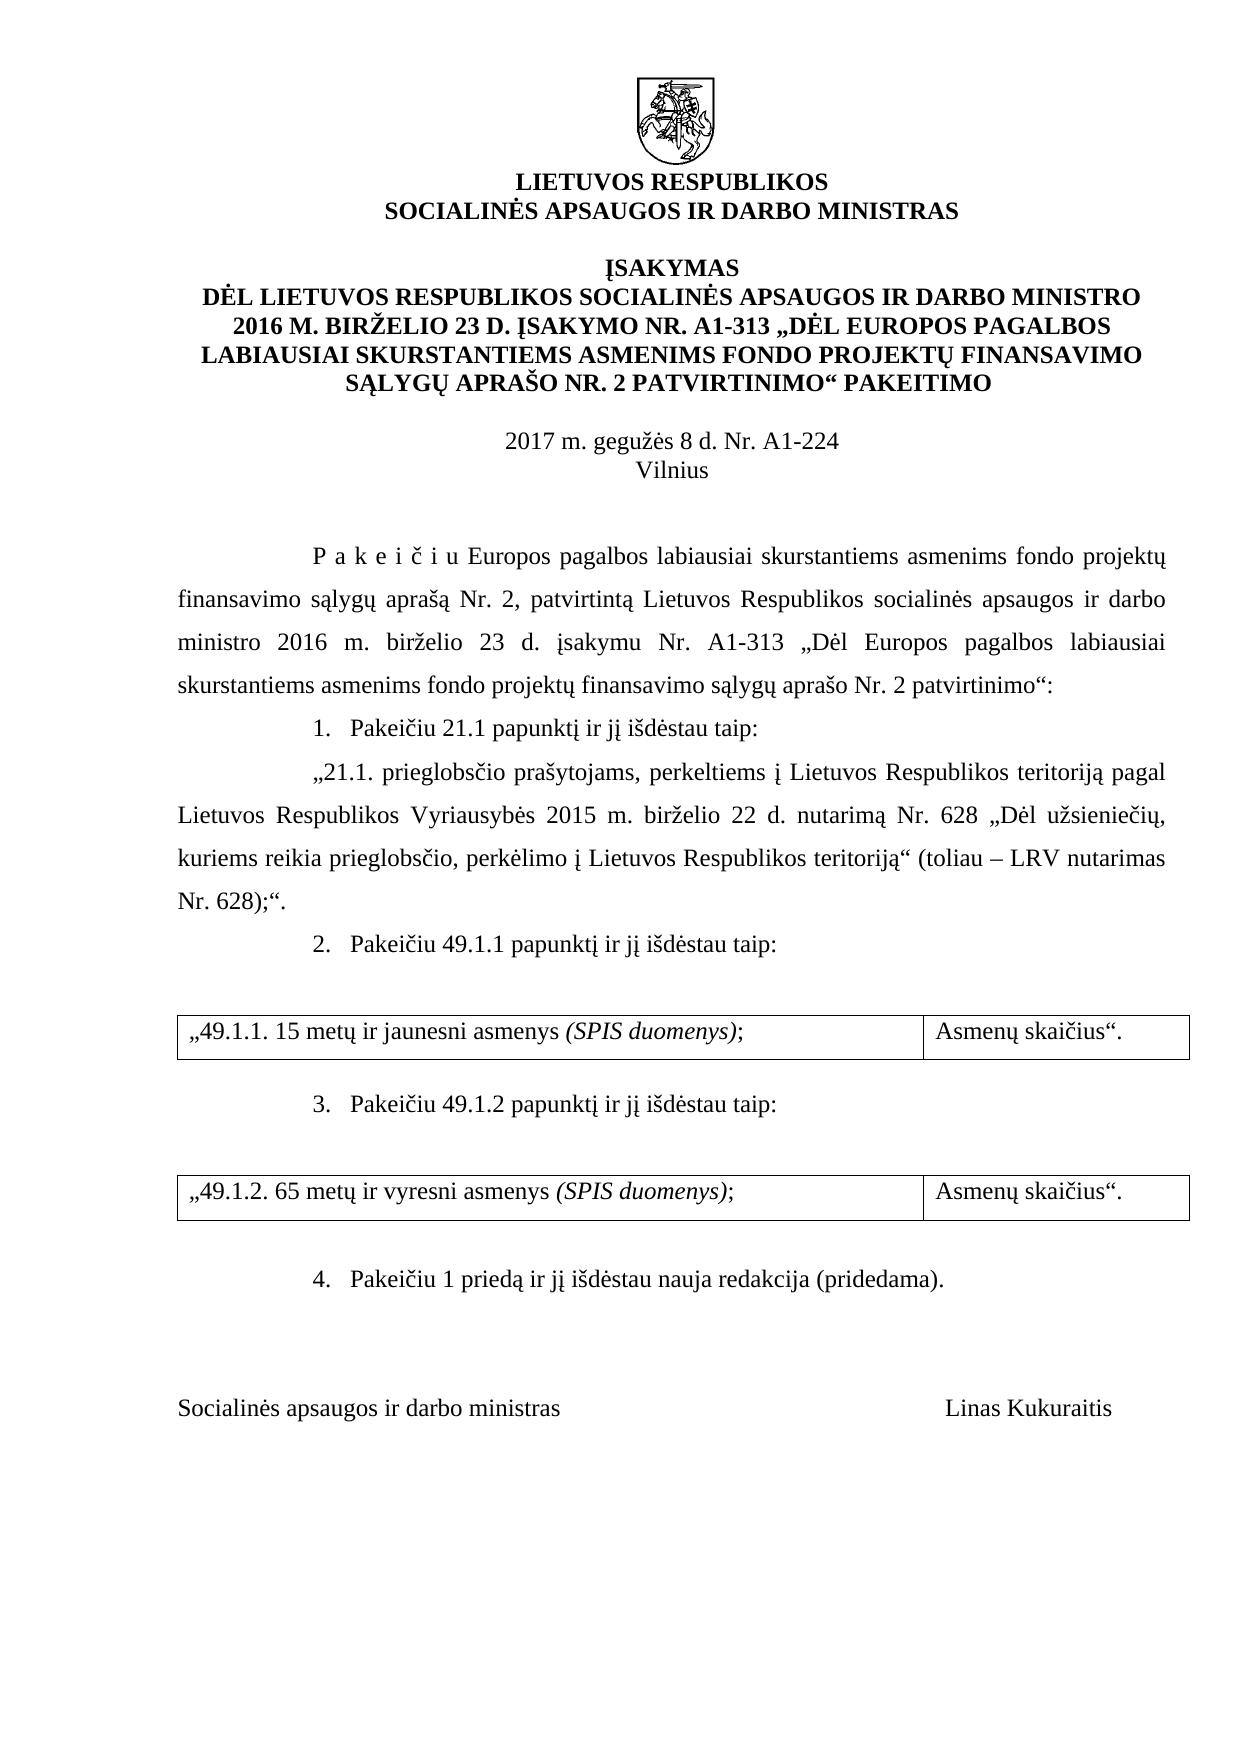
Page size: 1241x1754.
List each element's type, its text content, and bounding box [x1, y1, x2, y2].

text 4. Pakeičiu 1 priedą ir jį išdėstau nauja redakcija (pridedama). [312, 1264, 1167, 1292]
text 3. Pakeičiu 49.1.2 papunktį ir jį išdėstau taip: [312, 1089, 1167, 1118]
table_header „49.1.1. 15 metų ir jaunesni asmenys (SPIS duomenys); [178, 1016, 923, 1059]
text 2017 m. gegužės 8 d. Nr. A1-224 [177, 426, 1167, 455]
table_header Asmenų skaičius“. [924, 1176, 1189, 1219]
text LIETUVOS RESPUBLIKOS [177, 167, 1167, 196]
text Vilnius [177, 455, 1167, 483]
table_header Asmenų skaičius“. [924, 1016, 1189, 1059]
text Socialinės apsaugos ir darbo ministras Linas Kukuraitis [177, 1393, 1167, 1422]
text DĖL LIETUVOS RESPUBLIKOS SOCIALINĖS APSAUGOS IR DARBO MINISTRO 2016 M. BIRŽELIO 23 D. ĮSAKYMO NR. A1-313 „DĖL EUROPOS PAGALBOS LABIAUSIAI SKURSTANTIEMS ASMENIMS FONDO PROJEKTŲ FINANSAVIMO SĄLYGŲ APRAŠO NR. 2 PATVIRTINIMO“ PAKEITIMO [177, 282, 1167, 397]
text 1. Pakeičiu 21.1 papunktį ir jį išdėstau taip: [312, 713, 1167, 742]
text SOCIALINĖS APSAUGOS IR DARBO MINISTRAS [177, 196, 1167, 225]
table_header „49.1.2. 65 metų ir vyresni asmenys (SPIS duomenys); [178, 1176, 923, 1219]
text P a k e i č i u Europos pagalbos labiausiai skurstantiems asmenims fondo projektų finansavimo sąlygų aprašą Nr. 2, patvirtintą Lietuvos Respublikos socialinės apsaugos ir darbo ministro 2016 m. birželio 23 d. įsakymu Nr. A1-313 „Dėl Europos pagalbos labiausiai skurstantiems asmenims fondo projektų finansavimo sąlygų aprašo Nr. 2 patvirtinimo“: [177, 541, 1167, 699]
text 2. Pakeičiu 49.1.1 papunktį ir jį išdėstau taip: [312, 929, 1167, 958]
text „21.1. prieglobsčio prašytojams, perkeltiems į Lietuvos Respublikos teritoriją pagal Lietuvos Respublikos Vyriausybės 2015 m. birželio 22 d. nutarimą Nr. 628 „Dėl užsieniečių, kuriems reikia prieglobsčio, perkėlimo į Lietuvos Respublikos teritoriją“ (toliau – LRV nutarimas Nr. 628);“. [177, 757, 1167, 915]
text ĮSAKYMAS [177, 253, 1167, 282]
